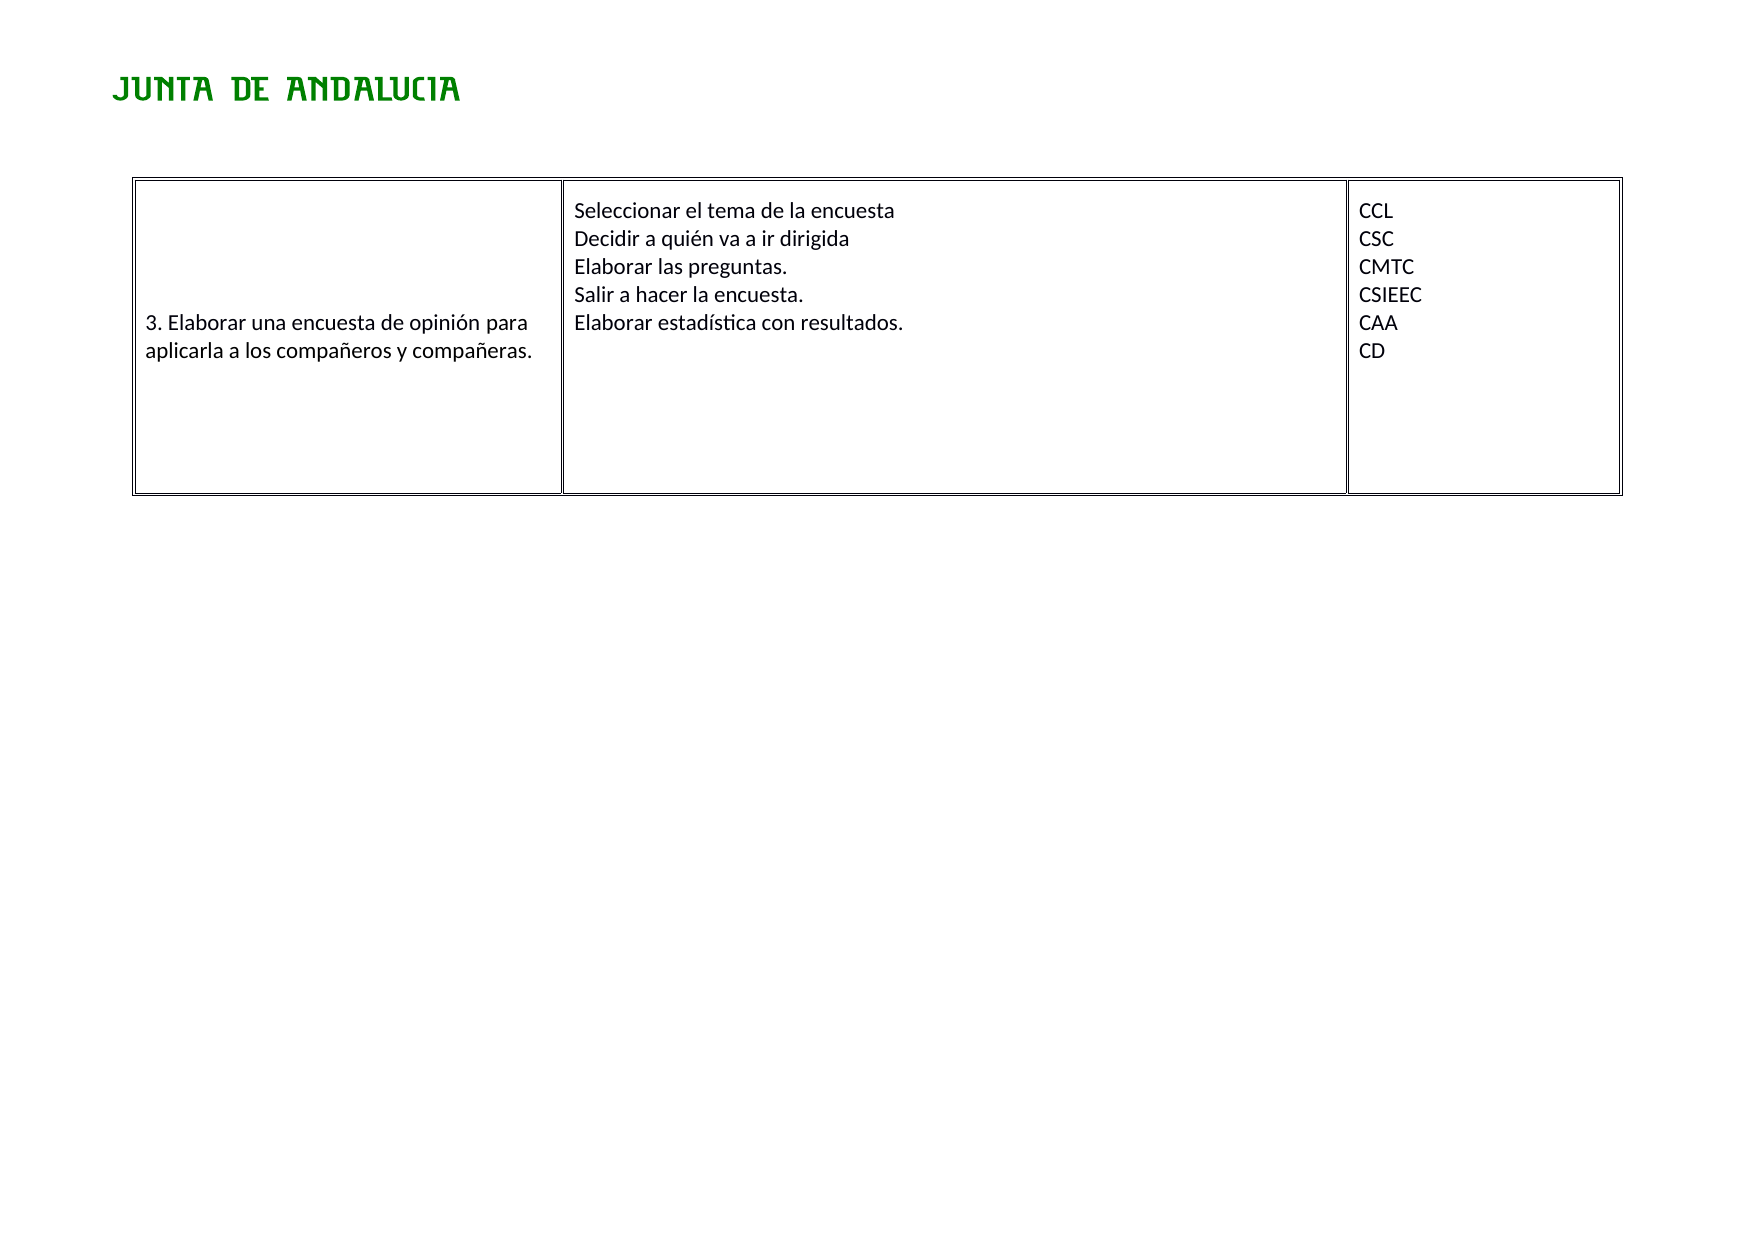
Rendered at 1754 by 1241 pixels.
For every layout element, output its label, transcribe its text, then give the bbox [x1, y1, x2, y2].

table_cell Seleccionar el tema de la encuesta Decidir a quién va a ir dirigida Elaborar las preguntas. Salir a hacer la encuesta. Elaborar estadística con resultados. [564, 181, 1346, 493]
table_cell CCL CSC CMTC CSIEEC CAA CD [1349, 181, 1619, 493]
table_cell 3. Elaborar una encuesta de opinión para aplicarla a los compañeros y compañeras. [136, 181, 561, 493]
